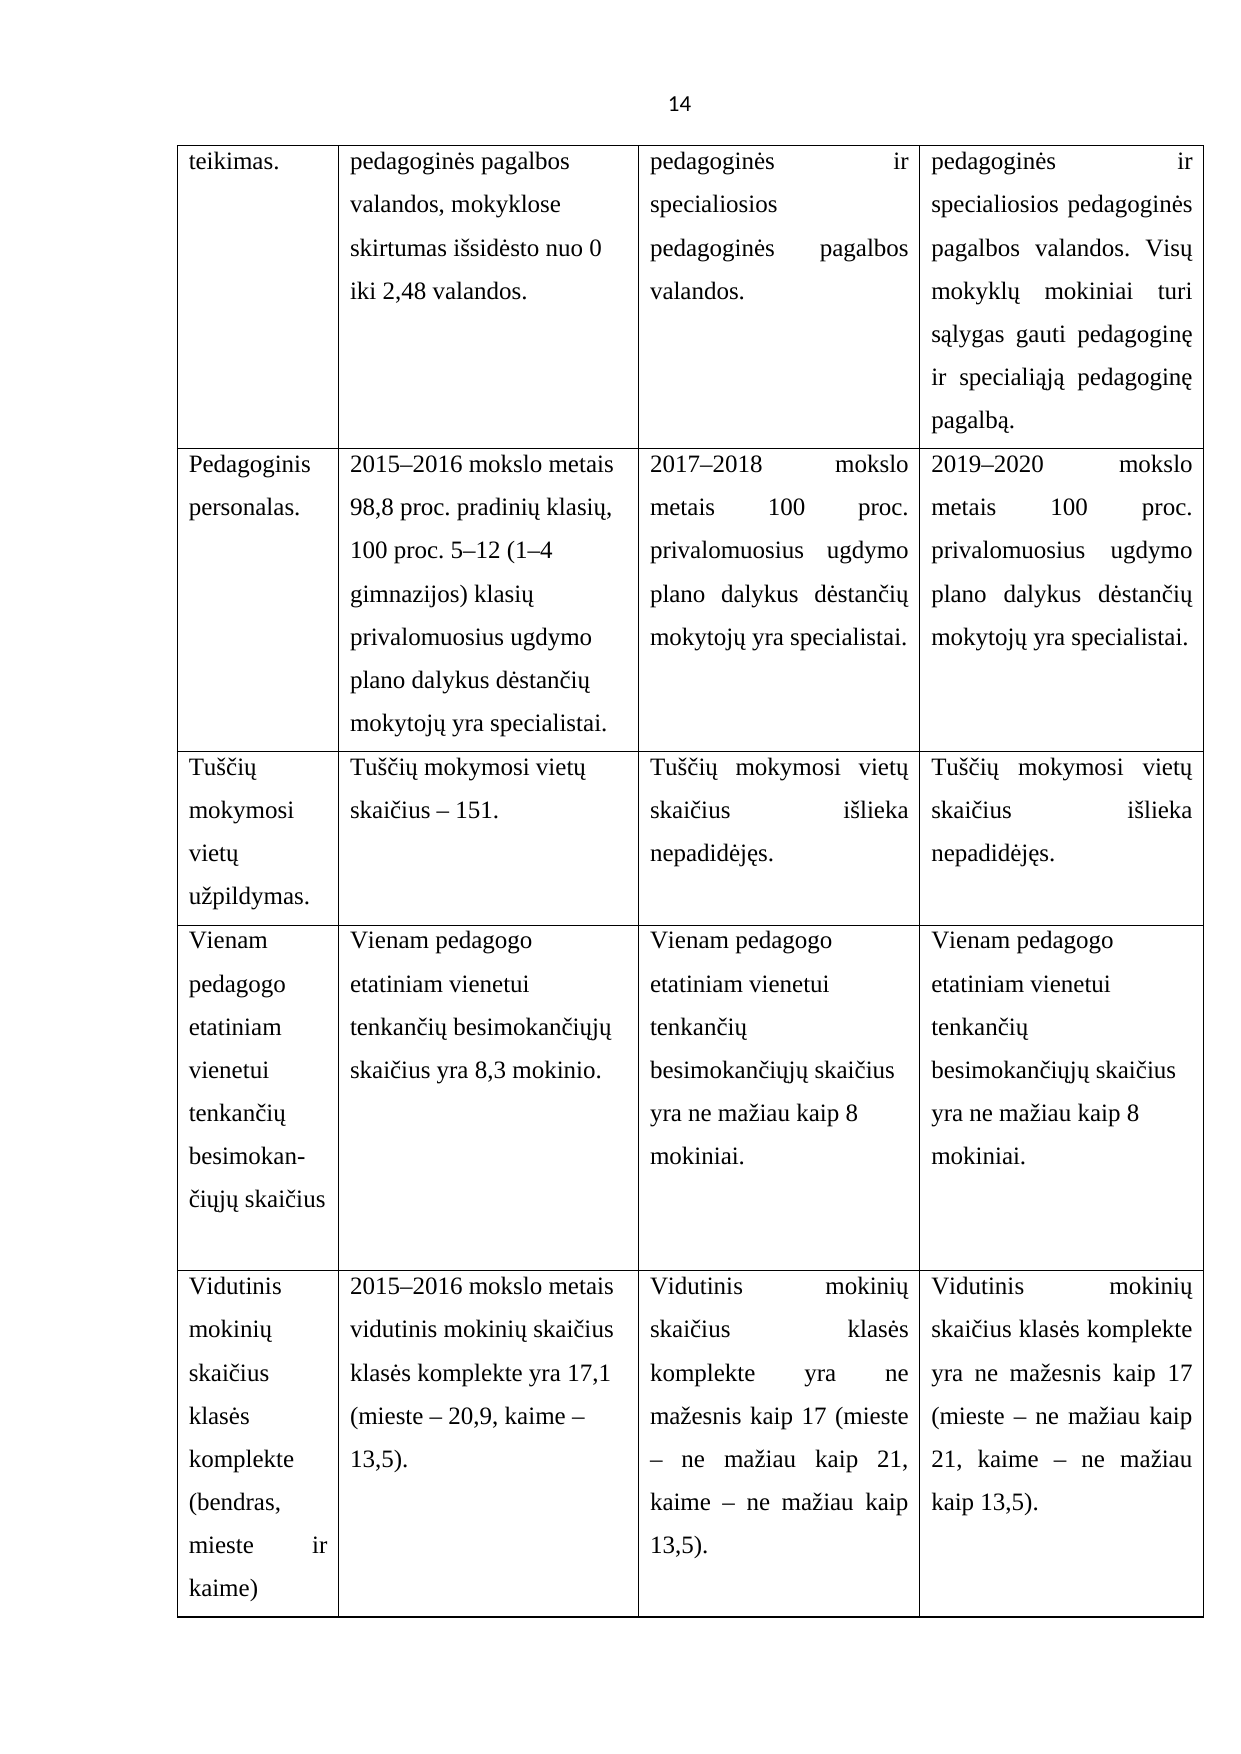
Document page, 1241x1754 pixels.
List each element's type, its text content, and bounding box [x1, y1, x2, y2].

table_cell Tuščių mokymosi vietų skaičius – 151. [339, 752, 638, 924]
table_cell Pedagoginis personalas. [178, 449, 338, 751]
table_cell Vidutinis mokinių skaičius klasės komplekte yra ne mažesnis kaip 17 (mieste – ne mažiau kaip 21, kaime – ne mažiau kaip 13,5). [639, 1271, 919, 1616]
table_cell Vienam pedagogo etatiniam vienetui tenkančių besimokan- čiųjų skaičius [178, 926, 338, 1270]
table_cell pedagoginės ir specialiosios pedagoginės pagalbos valandos. [639, 146, 919, 448]
table_cell Vienam pedagogo etatiniam vienetui tenkančių besimokančiųjų skaičius yra ne mažiau kaip 8 mokiniai. [639, 926, 919, 1270]
table_cell teikimas. [178, 146, 338, 448]
table_cell 2019–2020 mokslo metais 100 proc. privalomuosius ugdymo plano dalykus dėstančių mokytojų yra specialistai. [920, 449, 1203, 751]
table_cell Tuščių mokymosi vietų užpildymas. [178, 752, 338, 924]
table_cell 2017–2018 mokslo metais 100 proc. privalomuosius ugdymo plano dalykus dėstančių mokytojų yra specialistai. [639, 449, 919, 751]
table_cell Tuščių mokymosi vietų skaičius išlieka nepadidėjęs. [639, 752, 919, 924]
table_cell Tuščių mokymosi vietų skaičius išlieka nepadidėjęs. [920, 752, 1203, 924]
table_cell Vidutinis mokinių skaičius klasės komplekte yra ne mažesnis kaip 17 (mieste – ne mažiau kaip 21, kaime – ne mažiau kaip 13,5). [920, 1271, 1203, 1616]
table_cell Vidutinis mokinių skaičius klasės komplekte (bendras, mieste ir kaime) [178, 1271, 338, 1616]
table_cell pedagoginės pagalbos valandos, mokyklose skirtumas išsidėsto nuo 0 iki 2,48 valandos. [339, 146, 638, 448]
table_cell 2015–2016 mokslo metais 98,8 proc. pradinių klasių, 100 proc. 5–12 (1–4 gimnazijos) klasių privalomuosius ugdymo plano dalykus dėstančių mokytojų yra specialistai. [339, 449, 638, 751]
table_cell pedagoginės ir specialiosios pedagoginės pagalbos valandos. Visų mokyklų mokiniai turi sąlygas gauti pedagoginę ir specialiąją pedagoginę pagalbą. [920, 146, 1203, 448]
table_cell Vienam pedagogo etatiniam vienetui tenkančių besimokančiųjų skaičius yra 8,3 mokinio. [339, 926, 638, 1270]
table_cell Vienam pedagogo etatiniam vienetui tenkančių besimokančiųjų skaičius yra ne mažiau kaip 8 mokiniai. [920, 926, 1203, 1270]
table_cell 2015–2016 mokslo metais vidutinis mokinių skaičius klasės komplekte yra 17,1 (mieste – 20,9, kaime – 13,5). [339, 1271, 638, 1616]
